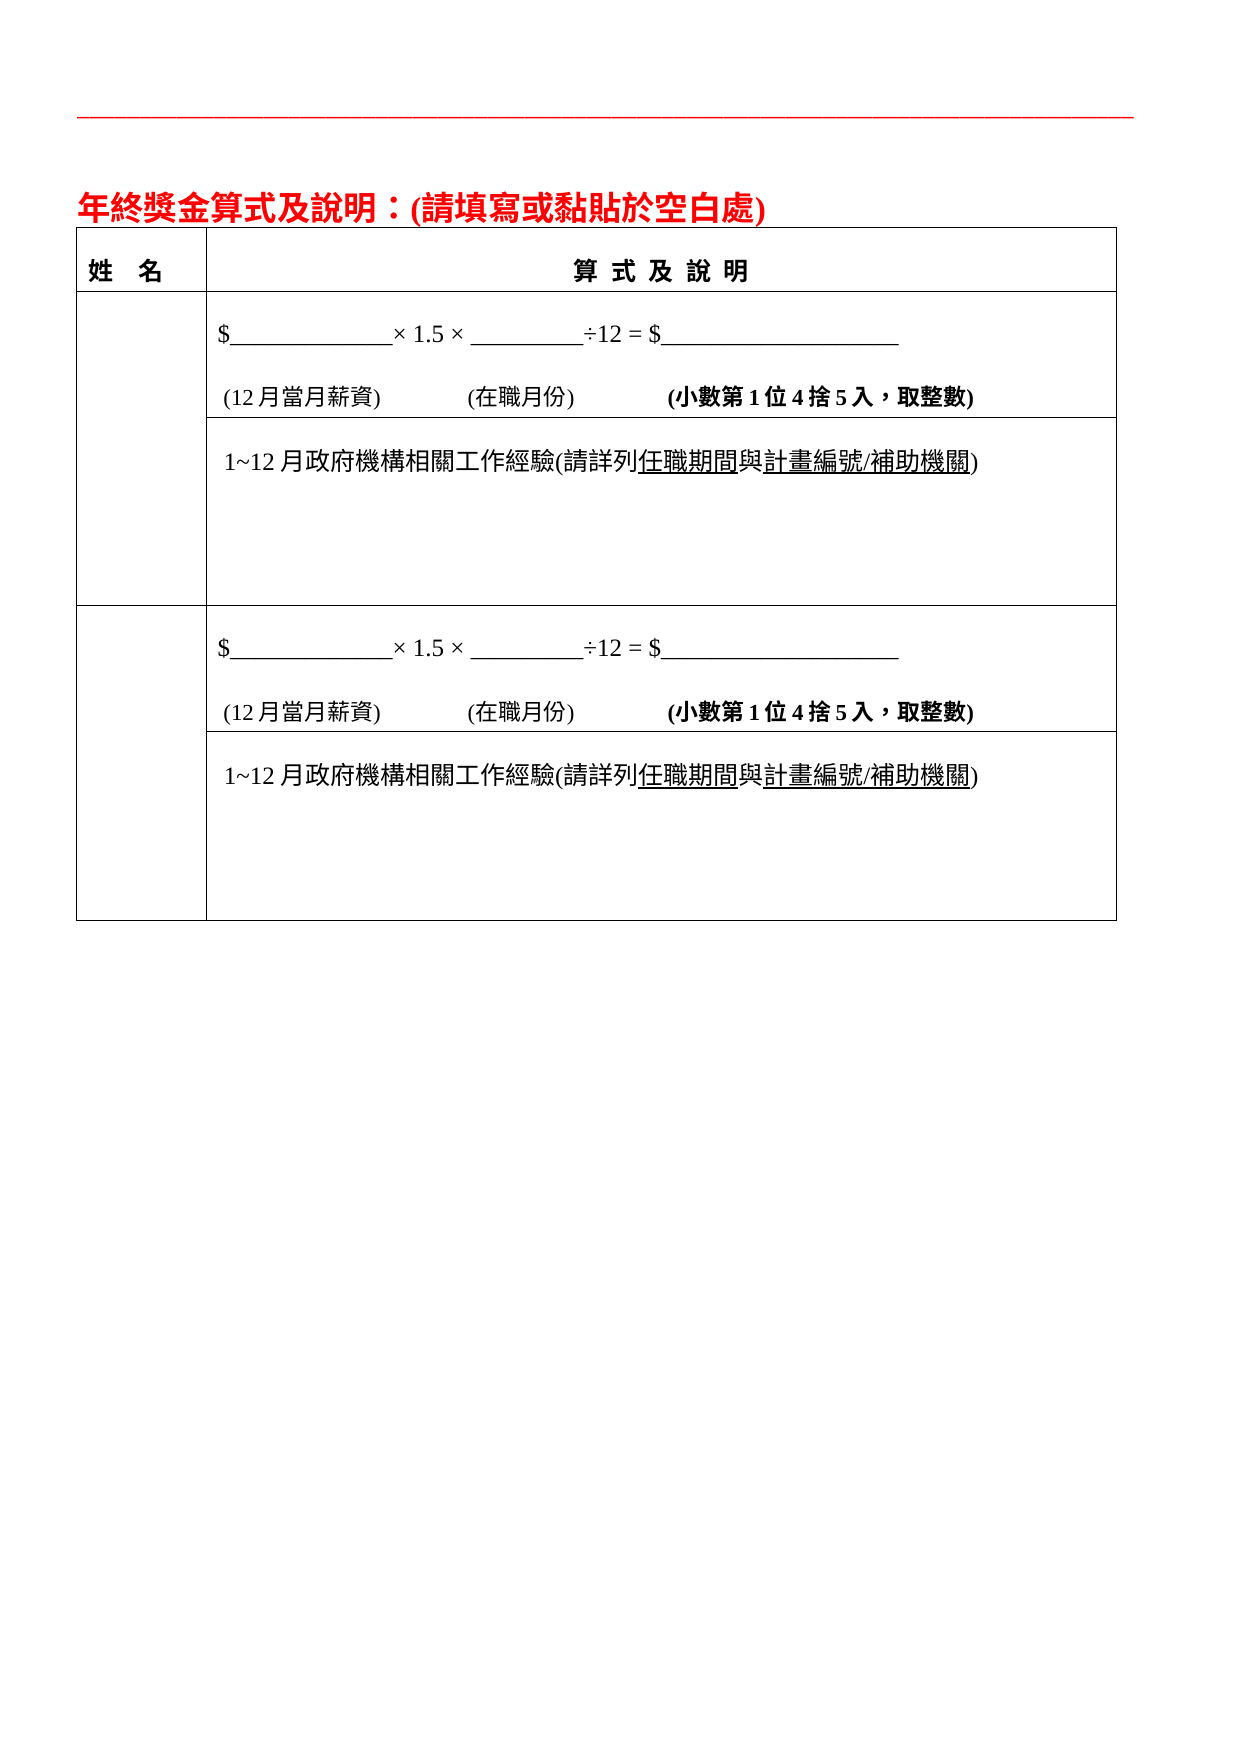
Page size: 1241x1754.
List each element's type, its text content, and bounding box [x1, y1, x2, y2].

table_cell [77, 292, 206, 605]
table_cell $_____________× 1.5 × _________÷12 = $___________________ (12月當月薪資) (在職月份) (小數第1位4捨5入，取整數) [207, 606, 1116, 731]
table_header 姓 名 [77, 228, 206, 291]
table_header 算 式 及 說 明 [207, 228, 1116, 291]
table_cell 1~12月政府機構相關工作經驗(請詳列任職期間與計畫編號/補助機關) [207, 418, 1116, 605]
text 年終獎金算式及說明：(請填寫或黏貼於空白處) [77, 164, 1163, 227]
table_cell 1~12月政府機構相關工作經驗(請詳列任職期間與計畫編號/補助機關) [207, 732, 1116, 920]
table_cell [77, 606, 206, 920]
text _____________________________________________________________________________________ [77, 64, 1163, 127]
table_cell $_____________× 1.5 × _________÷12 = $___________________ (12月當月薪資) (在職月份) (小數第1位4捨5入，取整數) [207, 292, 1116, 417]
